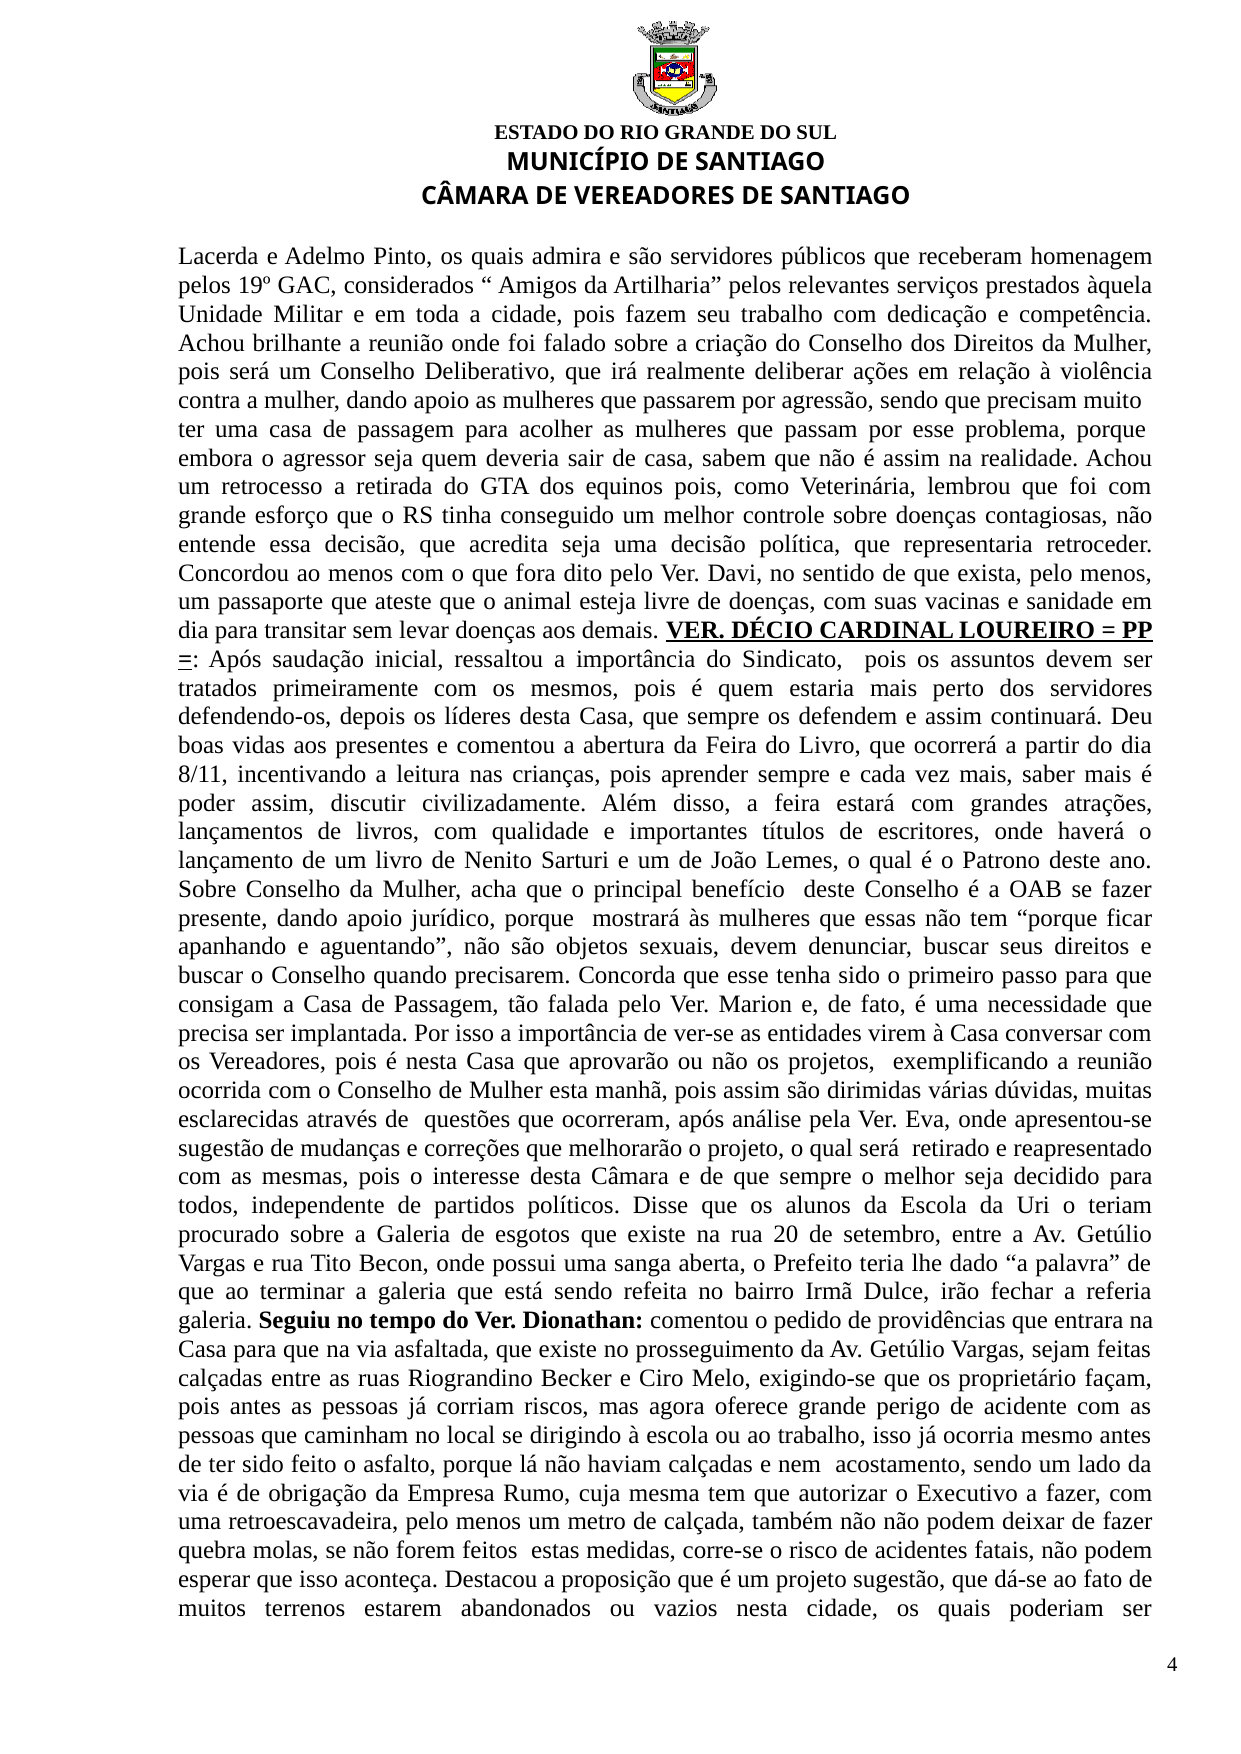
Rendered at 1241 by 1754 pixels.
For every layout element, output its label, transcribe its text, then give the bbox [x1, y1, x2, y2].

list Lacerda e Adelmo Pinto, os quais admira e são servidores públicos que receberam homenagem pelos 19º GAC, considerados “ Amigos da Artilharia” pelos relevantes serviços prestados àquela Unidade Militar e em toda a cidade, pois fazem seu trabalho com dedicação e competência. Achou brilhante a reunião onde foi falado sobre a criação do Conselho dos Direitos da Mulher, pois será um Conselho Deliberativo, que irá realmente deliberar ações em relação à violência contra a mulher, dando apoio as mulheres que passarem por agressão, sendo que precisam muito ter uma casa de passagem para acolher as mulheres que passam por esse problema, porque embora o agressor seja quem deveria sair de casa, sabem que não é assim na realidade. Achou um retrocesso a retirada do GTA dos equinos pois, como Veterinária, lembrou que foi com grande esforço que o RS tinha conseguido um melhor controle sobre doenças contagiosas, não entende essa decisão, que acredita seja uma decisão política, que representaria retroceder. Concordou ao menos com o que fora dito pelo Ver. Davi, no sentido de que exista, pelo menos, um passaporte que ateste que o animal esteja livre de doenças, com suas vacinas e sanidade em dia para transitar sem levar doenças aos demais. VER. DÉCIO CARDINAL LOUREIRO = PP =: Após saudação inicial, ressaltou a importância do Sindicato, pois os assuntos devem ser tratados primeiramente com os mesmos, pois é quem estaria mais perto dos servidores defendendo-os, depois os líderes desta Casa, que sempre os defendem e assim continuará. Deu boas vidas aos presentes e comentou a abertura da Feira do Livro, que ocorrerá a partir do dia 8/11, incentivando a leitura nas crianças, pois aprender sempre e cada vez mais, saber mais é poder assim, discutir civilizadamente. Além disso, a feira estará com grandes atrações, lançamentos de livros, com qualidade e importantes títulos de escritores, onde haverá o lançamento de um livro de Nenito Sarturi e um de João Lemes, o qual é o Patrono deste ano. Sobre Conselho da Mulher, acha que o principal benefício deste Conselho é a OAB se fazer presente, dando apoio jurídico, porque mostrará às mulheres que essas não tem “porque ficar apanhando e aguentando”, não são objetos sexuais, devem denunciar, buscar seus direitos e buscar o Conselho quando precisarem. Concorda que esse tenha sido o primeiro passo para que consigam a Casa de Passagem, tão falada pelo Ver. Marion e, de fato, é uma necessidade que precisa ser implantada. Por isso a importância de ver-se as entidades virem à Casa conversar com os Vereadores, pois é nesta Casa que aprovarão ou não os projetos, exemplificando a reunião ocorrida com o Conselho de Mulher esta manhã, pois assim são dirimidas várias dúvidas, muitas esclarecidas através de questões que ocorreram, após análise pela Ver. Eva, onde apresentou-se sugestão de mudanças e correções que melhorarão o projeto, o qual será retirado e reapresentado com as mesmas, pois o interesse desta Câmara e de que sempre o melhor seja decidido para todos, independente de partidos políticos. Disse que os alunos da Escola da Uri o teriam procurado sobre a Galeria de esgotos que existe na rua 20 de setembro, entre a Av. Getúlio Vargas e rua Tito Becon, onde possui uma sanga aberta, o Prefeito teria lhe dado “a palavra” de que ao terminar a galeria que está sendo refeita no bairro Irmã Dulce, irão fechar a referia galeria. Seguiu no tempo do Ver. Dionathan: comentou o pedido de providências que entrara na Casa para que na via asfaltada, que existe no prosseguimento da Av. Getúlio Vargas, sejam feitas calçadas entre as ruas Riograndino Becker e Ciro Melo, exigindo-se que os proprietário façam, pois antes as pessoas já corriam riscos, mas agora oferece grande perigo de acidente com as pessoas que caminham no local se dirigindo à escola ou ao trabalho, isso já ocorria mesmo antes de ter sido feito o asfalto, porque lá não haviam calçadas e nem acostamento, sendo um lado da via é de obrigação da Empresa Rumo, cuja mesma tem que autorizar o Executivo a fazer, com uma retroescavadeira, pelo menos um metro de calçada, também não não podem deixar de fazer quebra molas, se não forem feitos estas medidas, corre-se o risco de acidentes fatais, não podem esperar que isso aconteça. Destacou a proposição que é um projeto sugestão, que dá-se ao fato de muitos terrenos estarem abandonados ou vazios nesta cidade, os quais poderiam ser [136, 241, 1153, 1621]
